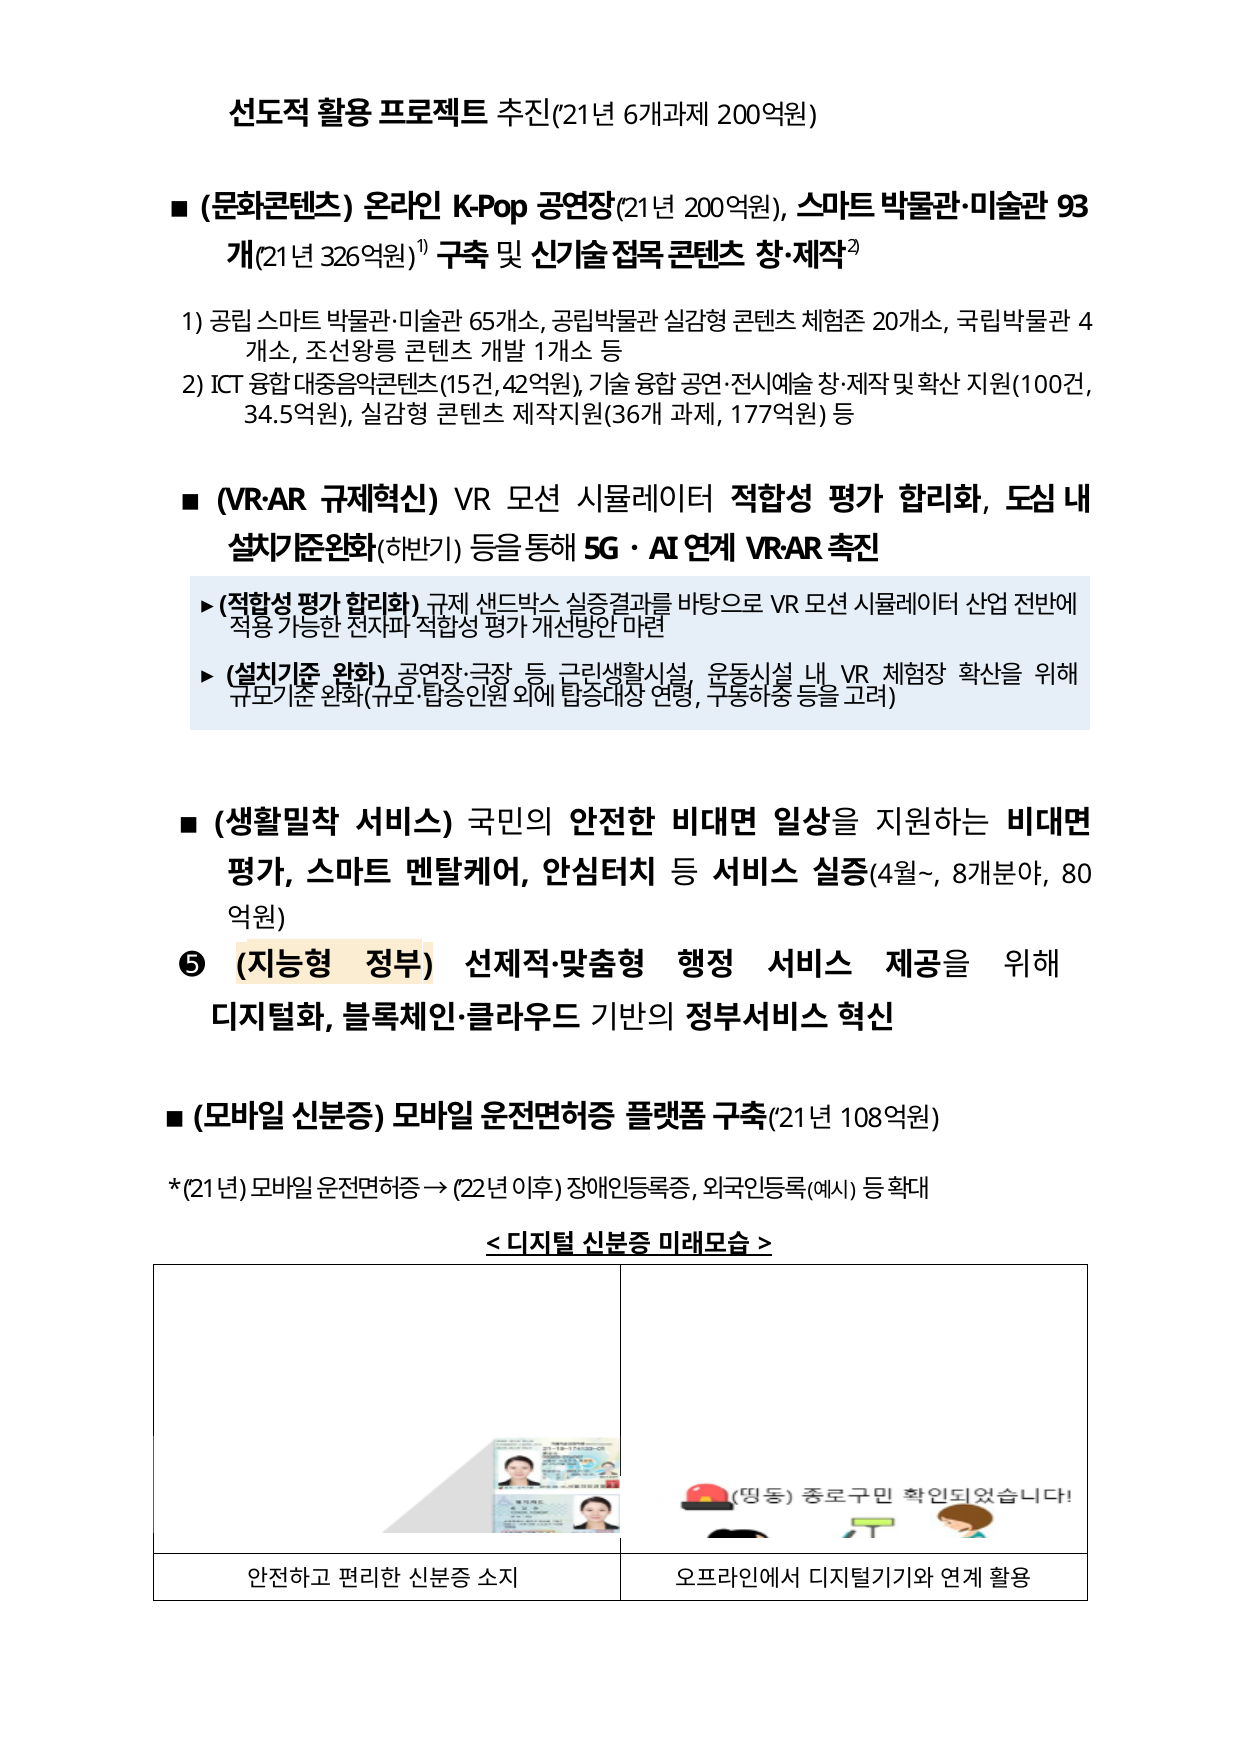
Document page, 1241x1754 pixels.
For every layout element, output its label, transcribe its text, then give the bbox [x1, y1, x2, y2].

text ▪ (생활밀착 서비스) 국민의 안전한 비대면 일상을 지원하는 비대면 평가, 스마트 멘탈케어, 안심터치 등 서비스 실증(4월~, 8개분야, 80억원) [148, 798, 1093, 935]
table_header [621, 1265, 1087, 1476]
table_header [154, 1265, 620, 1436]
text ➎ (지능형 정부) 선제적·맞춤형 행정 서비스 제공을 위해 디지털화, 블록체인·클라우드 기반의 정부서비스 혁신 [148, 939, 1093, 1037]
text ▪ (모바일 신분증) 모바일 운전면허증 플랫폼 구축(‘21년 108억원) [148, 1091, 1093, 1136]
text 1) 공립 스마트 박물관·미술관 65개소, 공립박물관 실감형 콘텐츠 체험존 20개소, 국립박물관 4개소, 조선왕릉 콘텐츠 개발 1개소 등 [148, 305, 1093, 368]
text ▪ (VR·AR 규제혁신) VR 모션 시뮬레이터 적합성 평가 합리화, 도심 내 설치기준 완화(하반기) 등을 통해 5GㆍAI 연계 VR·AR 촉진 [148, 474, 1093, 569]
table_header [154, 1533, 620, 1553]
text < 디지털 신분증 미래모습 > [148, 1231, 1093, 1258]
picture [153, 1436, 1087, 1538]
text 선도적 활용 프로젝트 추진(’21년 6개과제 200억원) [148, 88, 1093, 134]
table_cell 안전하고 편리한 신분증 소지 [154, 1554, 620, 1600]
text ▪ (문화콘텐츠) 온라인 K-Pop 공연장(‘21년 200억원), 스마트 박물관·미술관 93개(’21년 326억원)1) 구축 및 신기술 접목 콘텐츠 창·제작2) [148, 181, 1093, 276]
text * (‘21년) 모바일 운전면허증 → (’22년 이후) 장애인등록증, 외국인등록(예시) 등 확대 [148, 1171, 1093, 1204]
table_cell 오프라인에서 디지털기기와 연계 활용 [621, 1554, 1087, 1600]
table_header [621, 1538, 1087, 1553]
text 2) ICT 융합 대중음악콘텐츠(15건, 42억원), 기술 융합 공연·전시예술 창·제작 및 확산 지원(100건, 34.5억원), 실감형 콘텐츠 제작지원(36개 과제, 177억원) 등 [148, 368, 1093, 431]
table_header ▸ (적합성 평가 합리화) 규제 샌드박스 실증결과를 바탕으로 VR 모션 시뮬레이터 산업 전반에 적용 가능한 전자파 적합성 평가 개선방안 마련 ▸ (설치기준 완화) 공연장·극장 등 근린생활시설, 운동시설 내 VR 체험장 확산을 위해 규모기준 완화(규모·탑승인원 외에 탑승대상 연령, 구동하중 등을 고려) [190, 576, 1090, 730]
